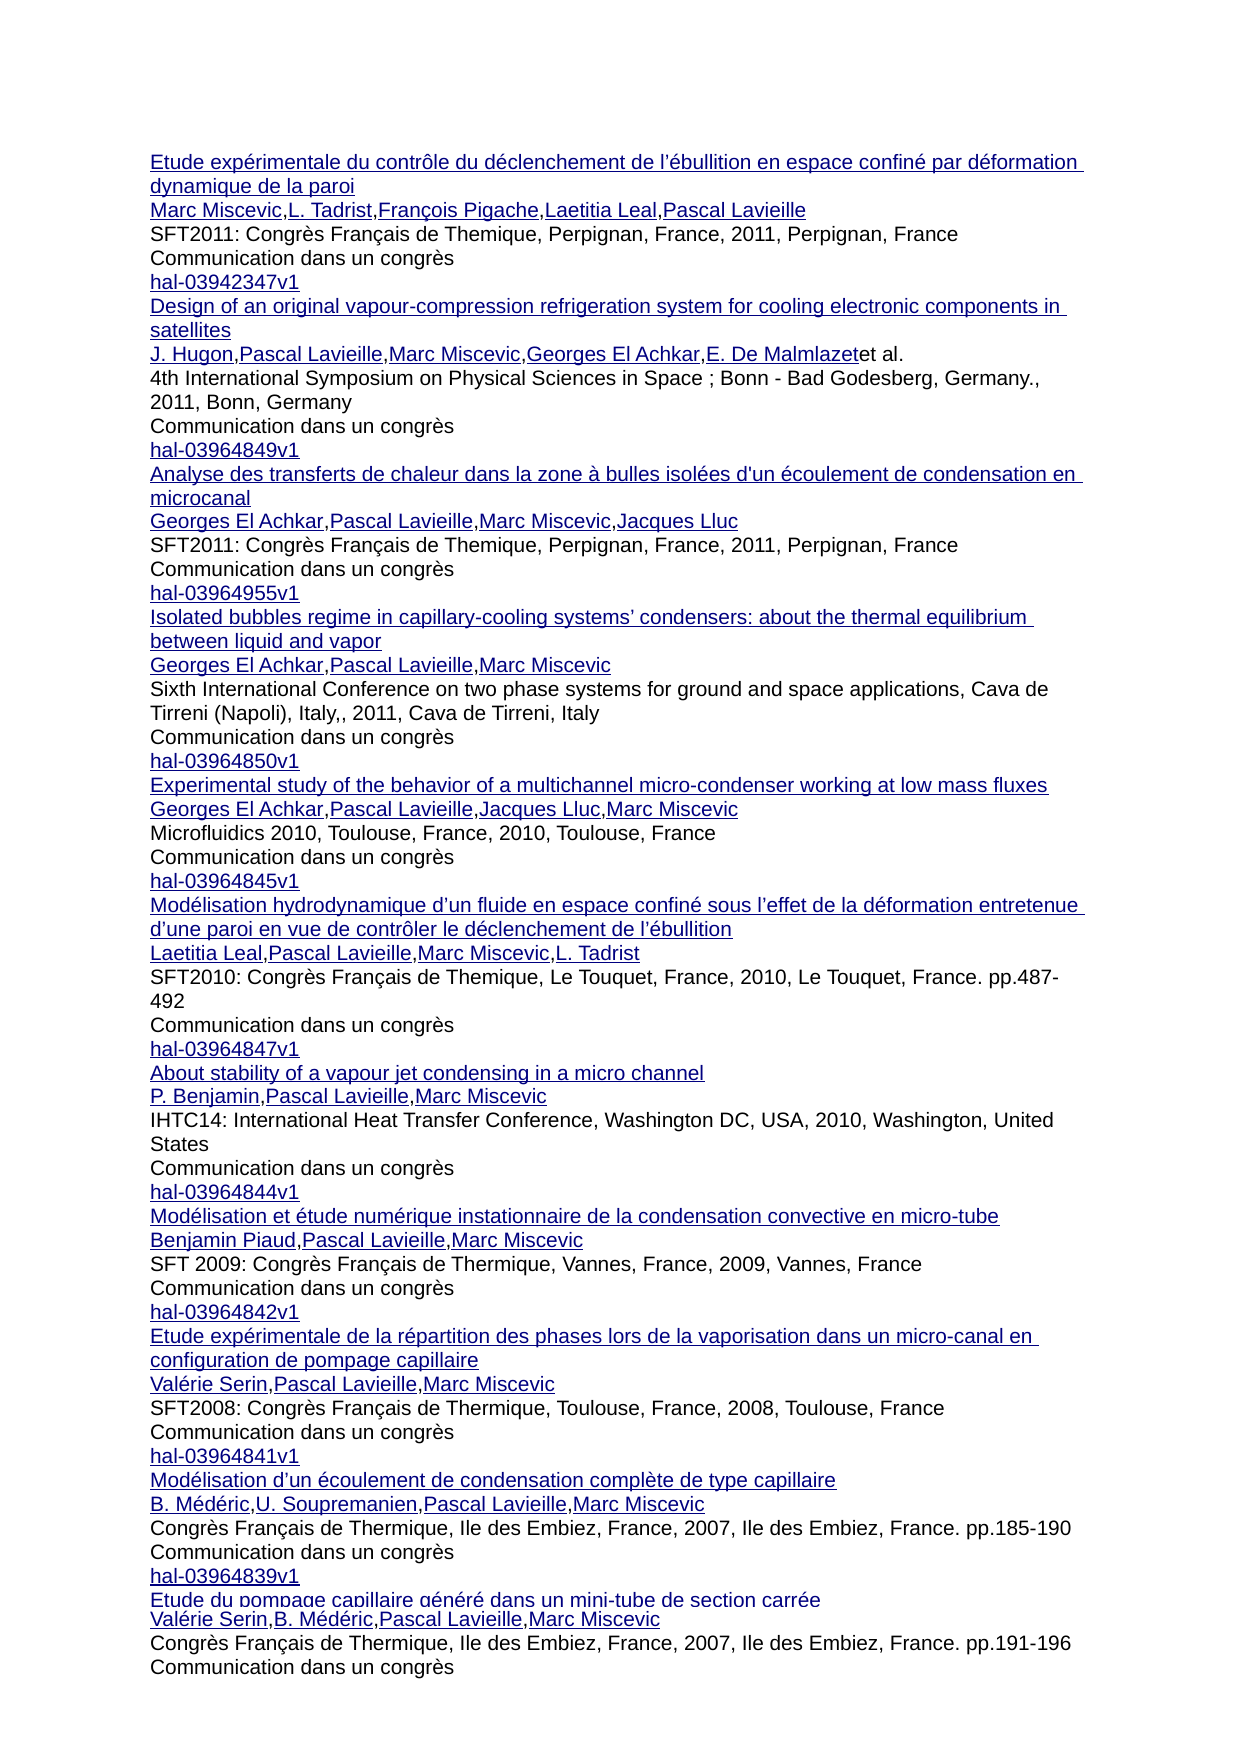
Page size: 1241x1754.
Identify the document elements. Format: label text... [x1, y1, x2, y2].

table_cell Modélisation hydrodynamique d’un fluide en espace confiné sous l’effet de la déformation entretenue d’une paroi en vue de contrôler le déclenchement de l’ébullition Laetitia Leal,Pascal Lavieille,Marc Miscevic,L. Tadrist SFT2010: Congrès Français de Themique, Le Touquet, France, 2010, Le Touquet, France. pp.487-492 Communication dans un congrès hal-03964847v1 [150, 893, 1090, 1060]
table_cell Isolated bubbles regime in capillary-cooling systems’ condensers: about the thermal equilibrium between liquid and vapor Georges El Achkar,Pascal Lavieille,Marc Miscevic Sixth International Conference on two phase systems for ground and space applications, Cava de Tirreni (Napoli), Italy,, 2011, Cava de Tirreni, Italy Communication dans un congrès hal-03964850v1 [150, 605, 1090, 773]
table_cell Etude du pompage capillaire généré dans un mini-tube de section carrée Valérie Serin,B. Médéric,Pascal Lavieille,Marc Miscevic Congrès Français de Thermique, Ile des Embiez, France, 2007, Ile des Embiez, France. pp.191-196 Communication dans un congrès [150, 1588, 1090, 1679]
table_cell Analyse des transferts de chaleur dans la zone à bulles isolées d'un écoulement de condensation en microcanal Georges El Achkar,Pascal Lavieille,Marc Miscevic,Jacques Lluc SFT2011: Congrès Français de Themique, Perpignan, France, 2011, Perpignan, France Communication dans un congrès hal-03964955v1 [150, 461, 1090, 605]
table_cell Etude expérimentale du contrôle du déclenchement de l’ébullition en espace confiné par déformation dynamique de la paroi Marc Miscevic,L. Tadrist,François Pigache,Laetitia Leal,Pascal Lavieille SFT2011: Congrès Français de Themique, Perpignan, France, 2011, Perpignan, France Communication dans un congrès hal-03942347v1 [150, 150, 1090, 294]
table_cell About stability of a vapour jet condensing in a micro channel P. Benjamin,Pascal Lavieille,Marc Miscevic IHTC14: International Heat Transfer Conference, Washington DC, USA, 2010, Washington, United States Communication dans un congrès hal-03964844v1 [150, 1060, 1090, 1204]
table_cell Modélisation d’un écoulement de condensation complète de type capillaire B. Médéric,U. Soupremanien,Pascal Lavieille,Marc Miscevic Congrès Français de Thermique, Ile des Embiez, France, 2007, Ile des Embiez, France. pp.185-190 Communication dans un congrès hal-03964839v1 [150, 1468, 1090, 1587]
table_cell Design of an original vapour-compression refrigeration system for cooling electronic components in satellites J. Hugon,Pascal Lavieille,Marc Miscevic,Georges El Achkar,E. De Malmlazetet al. 4th International Symposium on Physical Sciences in Space ; Bonn - Bad Godesberg, Germany., 2011, Bonn, Germany Communication dans un congrès hal-03964849v1 [150, 294, 1090, 461]
table_cell Experimental study of the behavior of a multichannel micro-condenser working at low mass fluxes Georges El Achkar,Pascal Lavieille,Jacques Lluc,Marc Miscevic Microfluidics 2010, Toulouse, France, 2010, Toulouse, France Communication dans un congrès hal-03964845v1 [150, 773, 1090, 893]
table_cell Modélisation et étude numérique instationnaire de la condensation convective en micro-tube Benjamin Piaud,Pascal Lavieille,Marc Miscevic SFT 2009: Congrès Français de Thermique, Vannes, France, 2009, Vannes, France Communication dans un congrès hal-03964842v1 [150, 1204, 1090, 1324]
table_cell Etude expérimentale de la répartition des phases lors de la vaporisation dans un micro-canal en configuration de pompage capillaire Valérie Serin,Pascal Lavieille,Marc Miscevic SFT2008: Congrès Français de Thermique, Toulouse, France, 2008, Toulouse, France Communication dans un congrès hal-03964841v1 [150, 1324, 1090, 1468]
